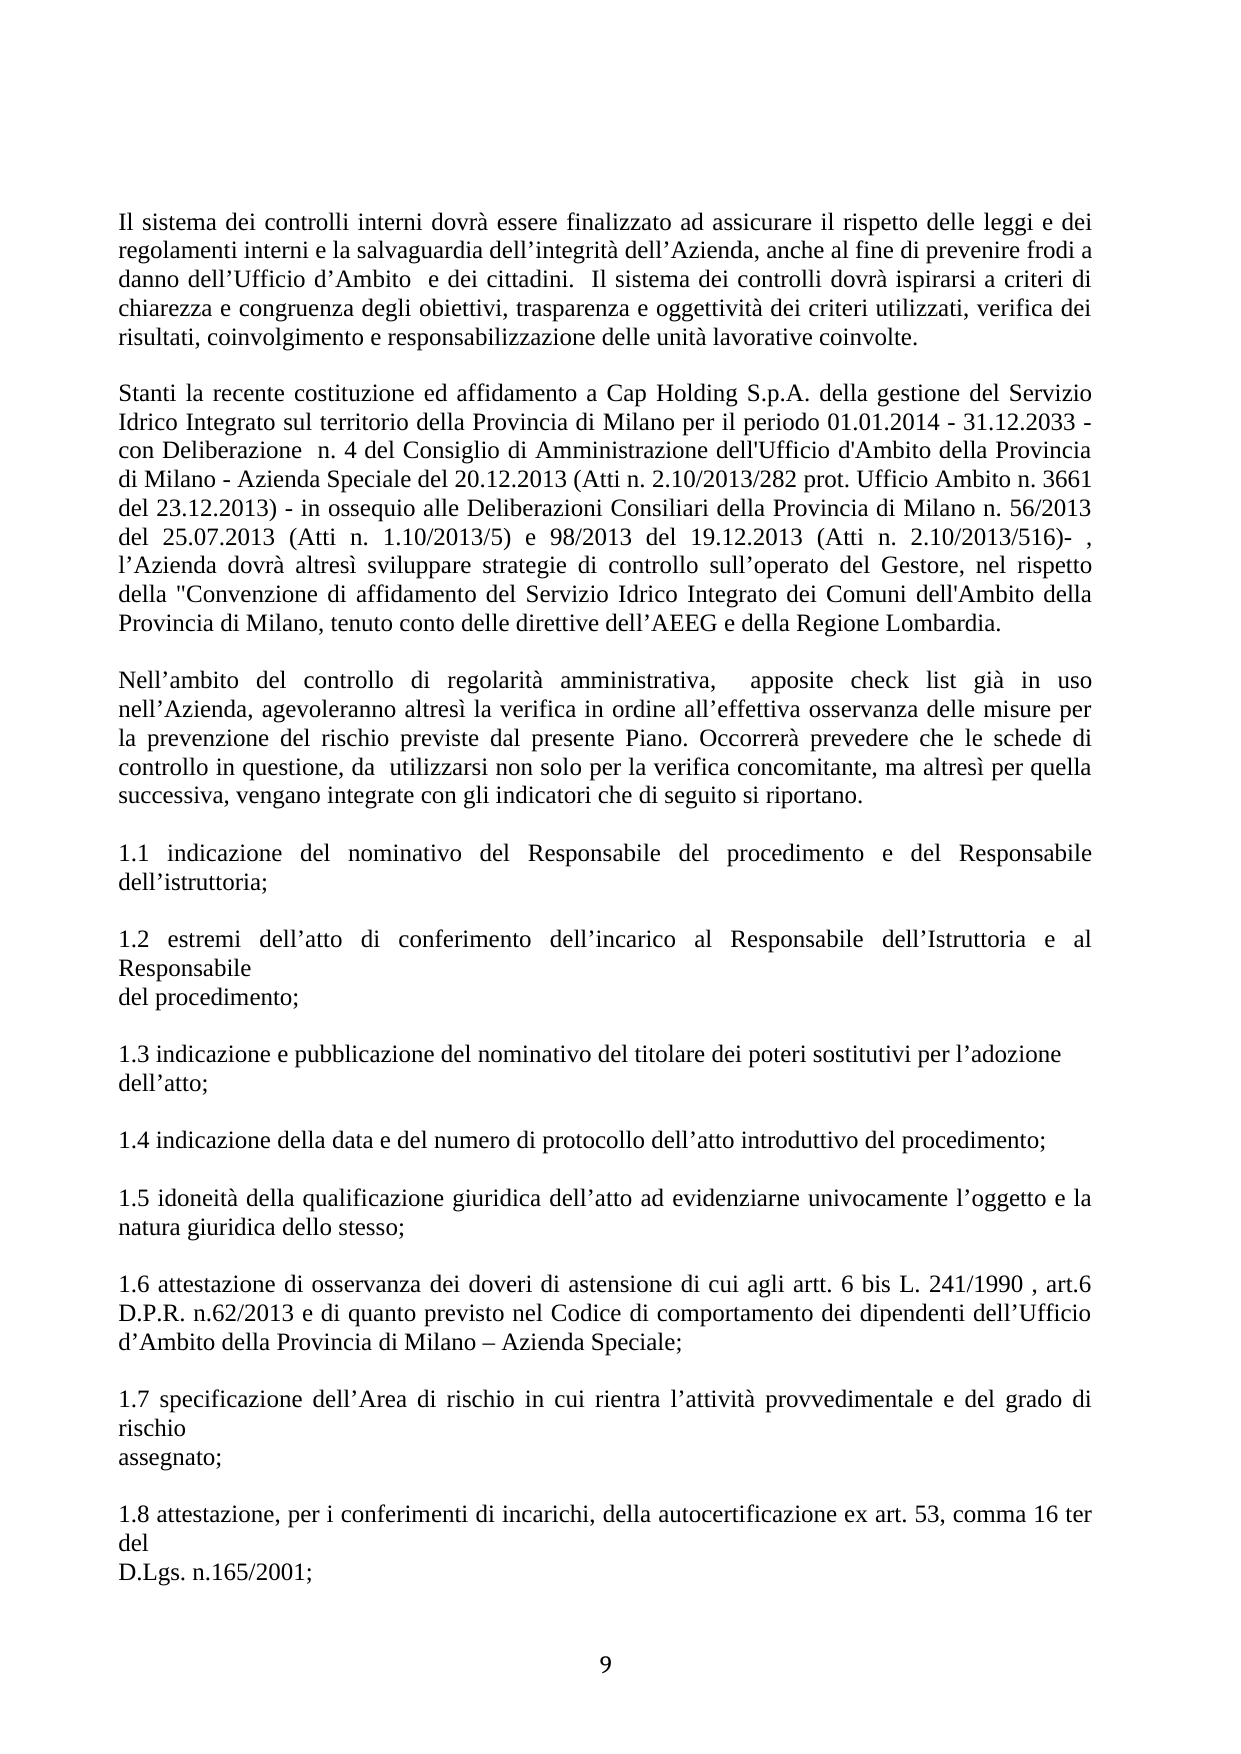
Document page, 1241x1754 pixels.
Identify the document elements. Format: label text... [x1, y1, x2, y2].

text D.Lgs. n.165/2001; [118, 1557, 1093, 1586]
text 1.3 indicazione e pubblicazione del nominativo del titolare dei poteri sostitutivi per l’adozione [118, 1039, 1093, 1068]
text 1.1 indicazione del nominativo del Responsabile del procedimento e del Responsabile dell’istruttoria; [118, 838, 1093, 896]
text 1.6 attestazione di osservanza dei doveri di astensione di cui agli artt. 6 bis L. 241/1990 , art.6 D.P.R. n.62/2013 e di quanto previsto nel Codice di comportamento dei dipendenti dell’Ufficio d’Ambito della Provincia di Milano – Azienda Speciale; [118, 1269, 1093, 1356]
text 1.2 estremi dell’atto di conferimento dell’incarico al Responsabile dell’Istruttoria e al Responsabile [118, 924, 1093, 982]
text dell’atto; [118, 1068, 1093, 1097]
text 1.5 idoneità della qualificazione giuridica dell’atto ad evidenziarne univocamente l’oggetto e la natura giuridica dello stesso; [118, 1183, 1093, 1241]
text del procedimento; [118, 982, 1093, 1011]
text 1.8 attestazione, per i conferimenti di incarichi, della autocertificazione ex art. 53, comma 16 ter del [118, 1499, 1093, 1557]
text 1.7 specificazione dell’Area di rischio in cui rientra l’attività provvedimentale e del grado di rischio [118, 1384, 1093, 1442]
text 1.4 indicazione della data e del numero di protocollo dell’atto introduttivo del procedimento; [118, 1126, 1093, 1154]
text Nell’ambito del controllo di regolarità amministrativa, apposite check list già in uso nell’Azienda, agevoleranno altresì la verifica in ordine all’effettiva osservanza delle misure per la prevenzione del rischio previste dal presente Piano. Occorrerà prevedere che le schede di controllo in questione, da utilizzarsi non solo per la verifica concomitante, ma altresì per quella successiva, vengano integrate con gli indicatori che di seguito si riportano. [118, 666, 1093, 809]
text Il sistema dei controlli interni dovrà essere finalizzato ad assicurare il rispetto delle leggi e dei regolamenti interni e la salvaguardia dell’integrità dell’Azienda, anche al fine di prevenire frodi a danno dell’Ufficio d’Ambito e dei cittadini. Il sistema dei controlli dovrà ispirarsi a criteri di chiarezza e congruenza degli obiettivi, trasparenza e oggettività dei criteri utilizzati, verifica dei risultati, coinvolgimento e responsabilizzazione delle unità lavorative coinvolte. [118, 207, 1093, 351]
text assegnato; [118, 1442, 1093, 1471]
text Stanti la recente costituzione ed affidamento a Cap Holding S.p.A. della gestione del Servizio Idrico Integrato sul territorio della Provincia di Milano per il periodo 01.01.2014 - 31.12.2033 - con Deliberazione n. 4 del Consiglio di Amministrazione dell'Ufficio d'Ambito della Provincia di Milano - Azienda Speciale del 20.12.2013 (Atti n. 2.10/2013/282 prot. Ufficio Ambito n. 3661 del 23.12.2013) - in ossequio alle Deliberazioni Consiliari della Provincia di Milano n. 56/2013 del 25.07.2013 (Atti n. 1.10/2013/5) e 98/2013 del 19.12.2013 (Atti n. 2.10/2013/516)- , l’Azienda dovrà altresì sviluppare strategie di controllo sull’operato del Gestore, nel rispetto della "Convenzione di affidamento del Servizio Idrico Integrato dei Comuni dell'Ambito della Provincia di Milano, tenuto conto delle direttive dell’AEEG e della Regione Lombardia. [118, 378, 1093, 637]
